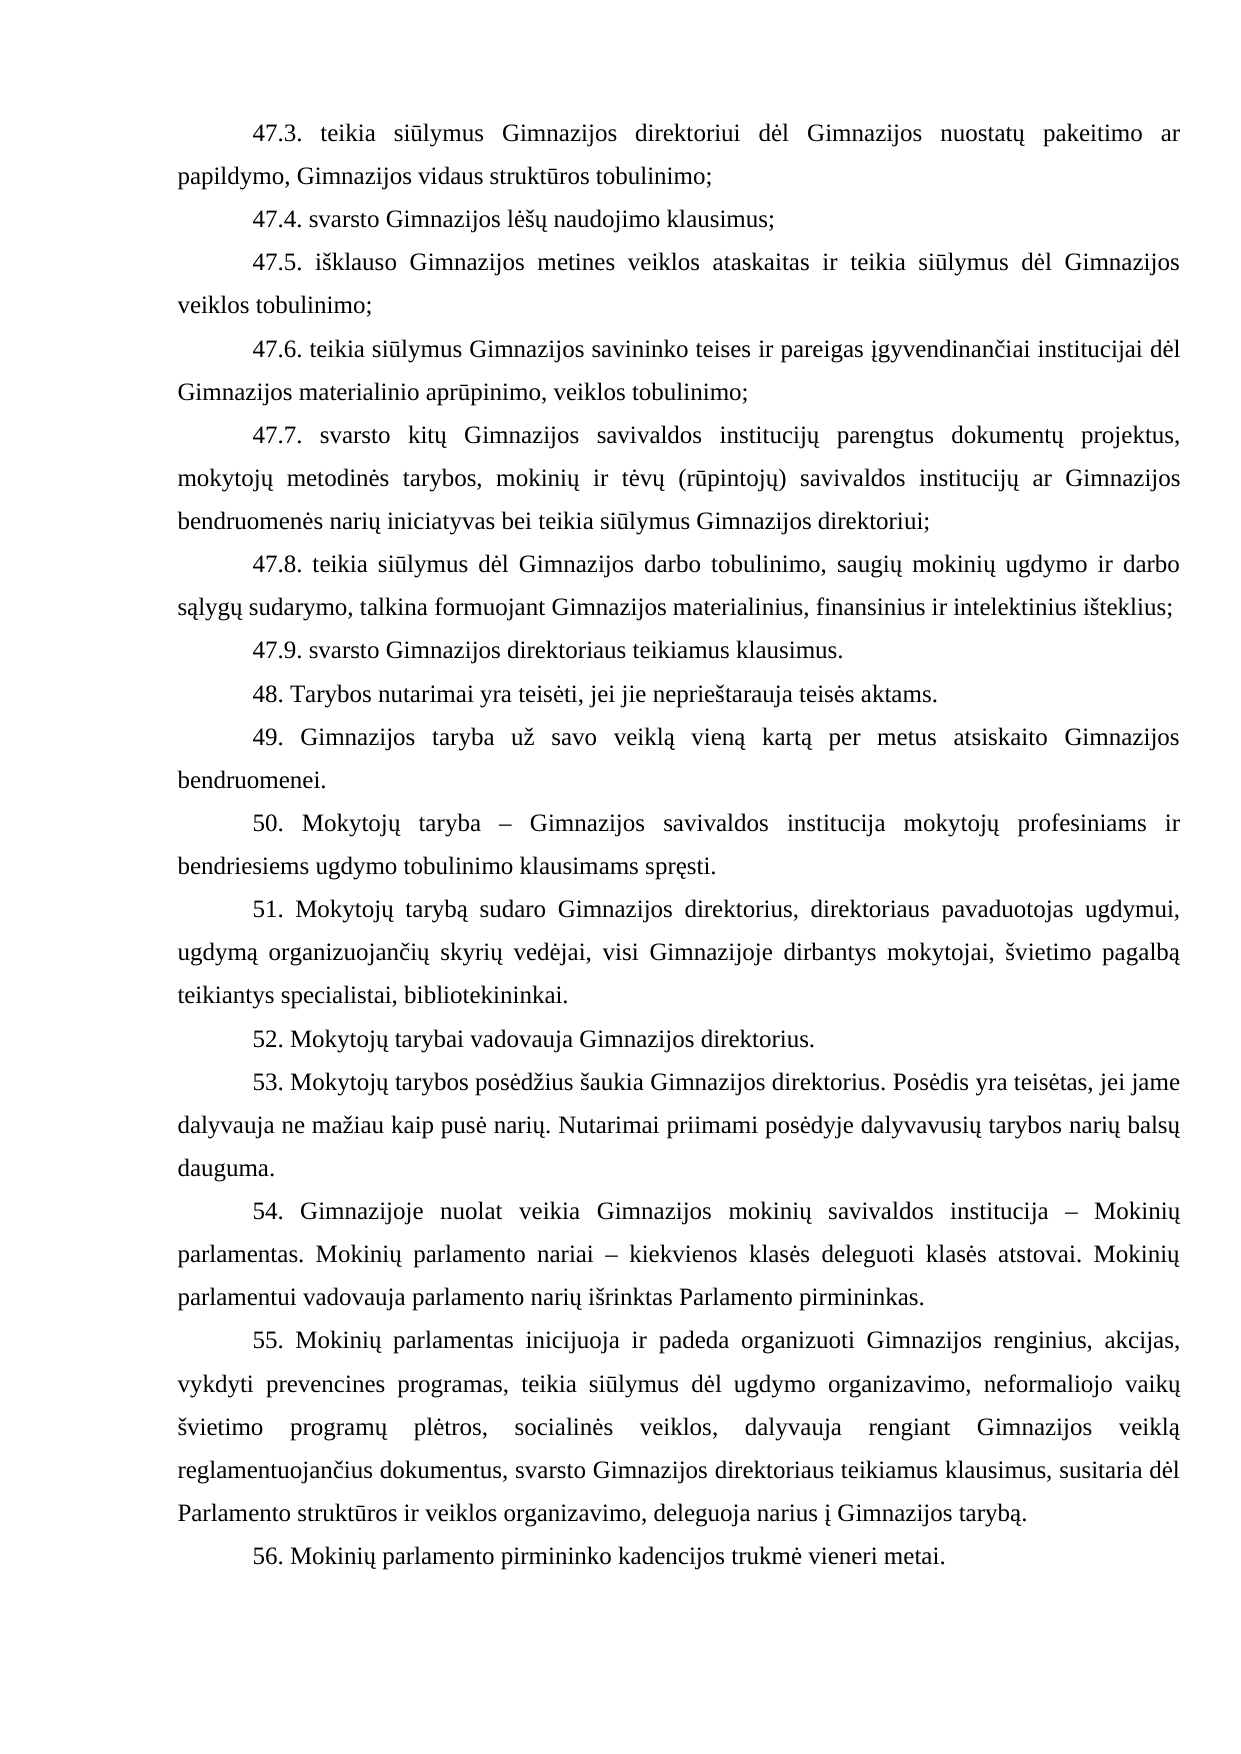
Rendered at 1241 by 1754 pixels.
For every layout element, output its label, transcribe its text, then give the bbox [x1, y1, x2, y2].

text 56. Mokinių parlamento pirmininko kadencijos trukmė vieneri metai. [177, 1541, 1181, 1570]
text 47.4. svarsto Gimnazijos lėšų naudojimo klausimus; [177, 204, 1181, 233]
text 52. Mokytojų tarybai vadovauja Gimnazijos direktorius. [177, 1024, 1181, 1052]
text 51. Mokytojų tarybą sudaro Gimnazijos direktorius, direktoriaus pavaduotojas ugdymui, ugdymą organizuojančių skyrių vedėjai, visi Gimnazijoje dirbantys mokytojai, švietimo pagalbą teikiantys specialistai, bibliotekininkai. [177, 894, 1181, 1009]
text 54. Gimnazijoje nuolat veikia Gimnazijos mokinių savivaldos institucija – Mokinių parlamentas. Mokinių parlamento nariai – kiekvienos klasės deleguoti klasės atstovai. Mokinių parlamentui vadovauja parlamento narių išrinktas Parlamento pirmininkas. [177, 1196, 1181, 1311]
text 47.8. teikia siūlymus dėl Gimnazijos darbo tobulinimo, saugių mokinių ugdymo ir darbo sąlygų sudarymo, talkina formuojant Gimnazijos materialinius, finansinius ir intelektinius išteklius; [177, 549, 1181, 621]
text 47.3. teikia siūlymus Gimnazijos direktoriui dėl Gimnazijos nuostatų pakeitimo ar papildymo, Gimnazijos vidaus struktūros tobulinimo; [177, 118, 1181, 190]
text 47.9. svarsto Gimnazijos direktoriaus teikiamus klausimus. [177, 636, 1181, 664]
text 47.7. svarsto kitų Gimnazijos savivaldos institucijų parengtus dokumentų projektus, mokytojų metodinės tarybos, mokinių ir tėvų (rūpintojų) savivaldos institucijų ar Gimnazijos bendruomenės narių iniciatyvas bei teikia siūlymus Gimnazijos direktoriui; [177, 420, 1181, 535]
text 47.5. išklauso Gimnazijos metines veiklos ataskaitas ir teikia siūlymus dėl Gimnazijos veiklos tobulinimo; [177, 247, 1181, 319]
text 55. Mokinių parlamentas inicijuoja ir padeda organizuoti Gimnazijos renginius, akcijas, vykdyti prevencines programas, teikia siūlymus dėl ugdymo organizavimo, neformaliojo vaikų švietimo programų plėtros, socialinės veiklos, dalyvauja rengiant Gimnazijos veiklą reglamentuojančius dokumentus, svarsto Gimnazijos direktoriaus teikiamus klausimus, susitaria dėl Parlamento struktūros ir veiklos organizavimo, deleguoja narius į Gimnazijos tarybą. [177, 1326, 1181, 1527]
text 50. Mokytojų taryba – Gimnazijos savivaldos institucija mokytojų profesiniams ir bendriesiems ugdymo tobulinimo klausimams spręsti. [177, 808, 1181, 880]
text 48. Tarybos nutarimai yra teisėti, jei jie neprieštarauja teisės aktams. [177, 679, 1181, 707]
text 47.6. teikia siūlymus Gimnazijos savininko teises ir pareigas įgyvendinančiai institucijai dėl Gimnazijos materialinio aprūpinimo, veiklos tobulinimo; [177, 334, 1181, 406]
text 49. Gimnazijos taryba už savo veiklą vieną kartą per metus atsiskaito Gimnazijos bendruomenei. [177, 722, 1181, 794]
text 53. Mokytojų tarybos posėdžius šaukia Gimnazijos direktorius. Posėdis yra teisėtas, jei jame dalyvauja ne mažiau kaip pusė narių. Nutarimai priimami posėdyje dalyvavusių tarybos narių balsų dauguma. [177, 1067, 1181, 1182]
